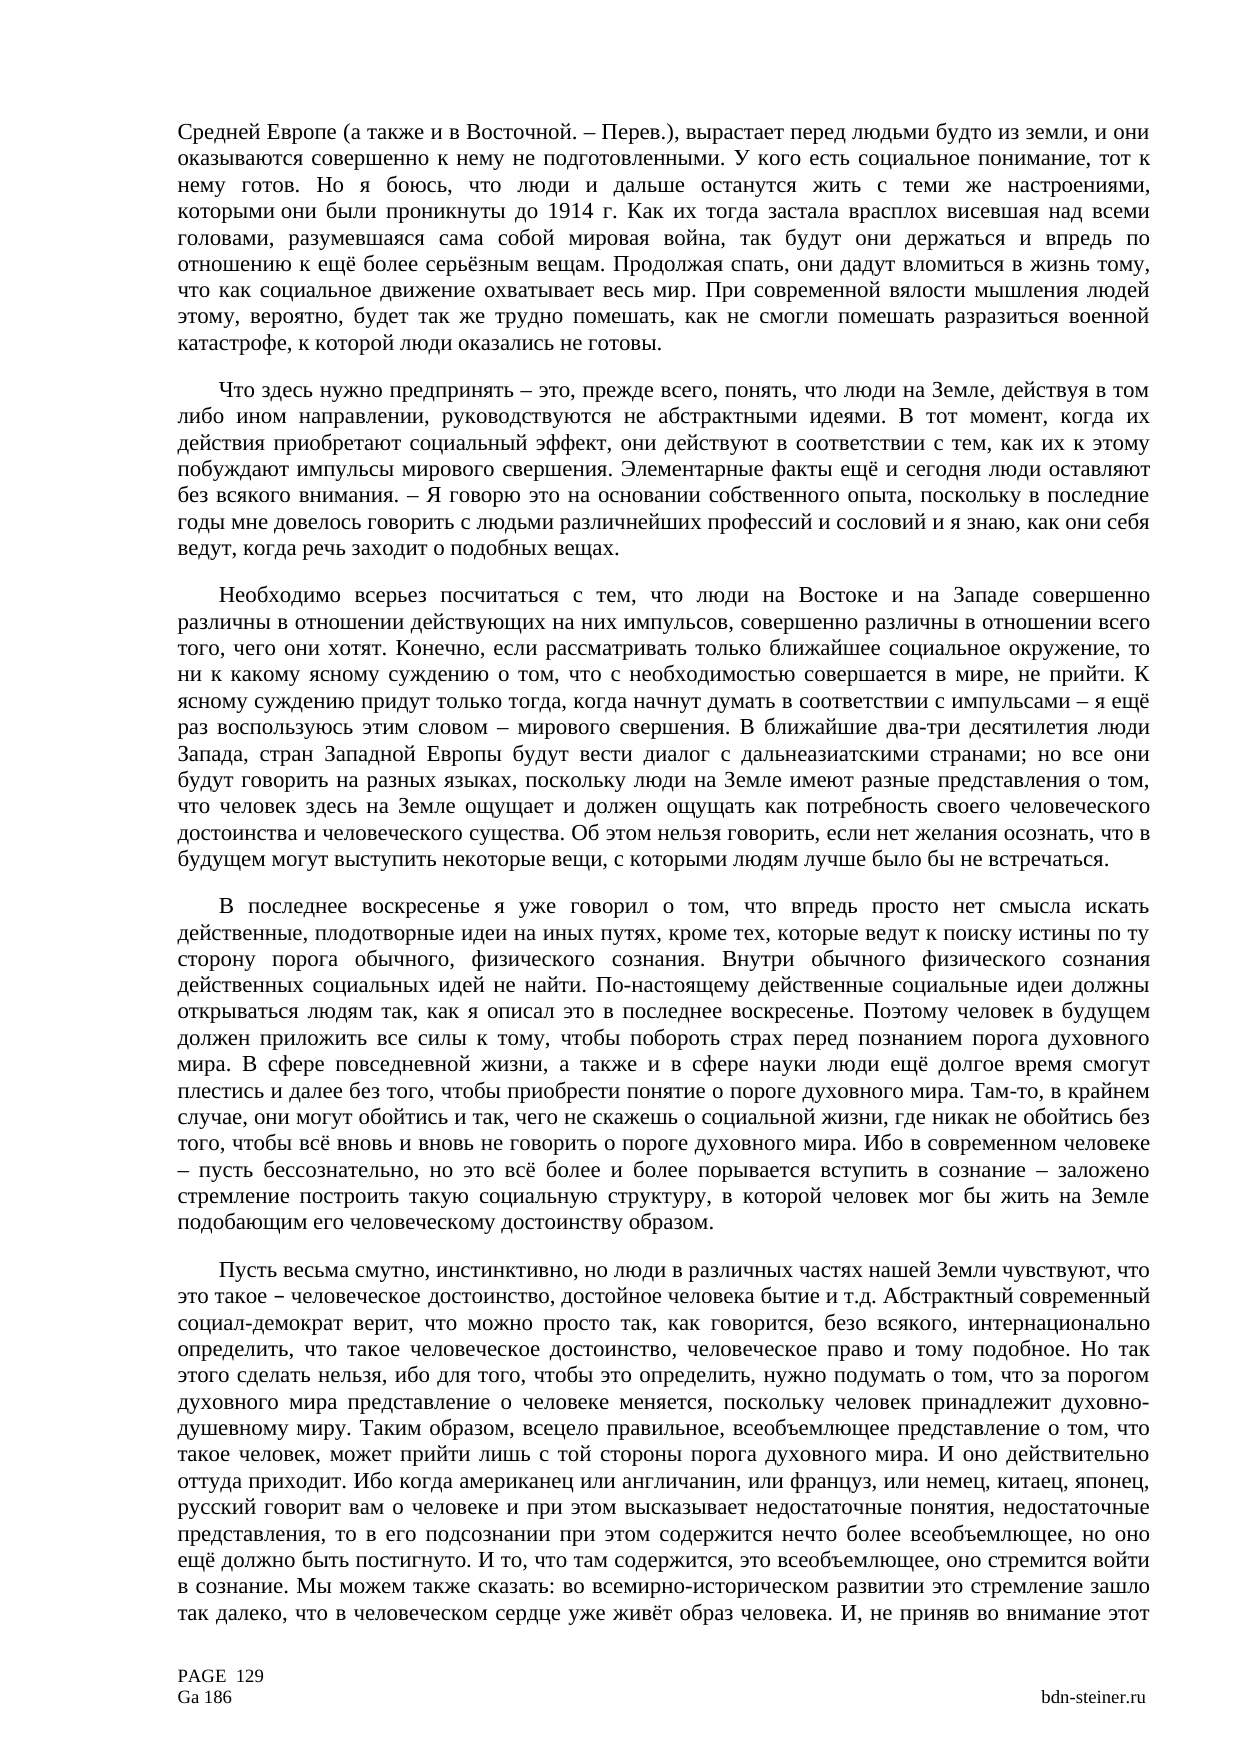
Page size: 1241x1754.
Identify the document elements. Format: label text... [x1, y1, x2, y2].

text Что здесь нужно предпринять – это, прежде всего, понять, что люди на Земле, действуя в том либо ином направлении, руководствуются не абстрактными идеями. В тот момент, когда их действия приобретают социальный эффект, они действуют в соответствии с тем, как их к этому побуждают импульсы мирового свершения. Элементарные факты ещё и сегодня люди оставляют без всякого внимания. – Я говорю это на основании собственного опыта, поскольку в последние годы мне довелось говорить с людьми различнейших профессий и сословий и я знаю, как они себя ведут, когда речь заходит о подобных вещах. [177, 376, 1152, 561]
text Пусть весьма смутно, инстинктивно, но люди в различных частях нашей Земли чувствуют, что это такое – человеческое достоинство, достойное человека бытие и т.д. Абстрактный современный социал-демократ верит, что можно просто так, как говорится, безо всякого, интернационально определить, что такое человеческое достоинство, человеческое право и тому подобное. Но так этого сделать нельзя, ибо для того, чтобы это определить, нужно подумать о том, что за порогом духовного мира представление о человеке меняется, поскольку человек принадлежит духовно-душевному миру. Таким образом, всецело правильное, всеобъемлющее представление о том, что такое человек, может прийти лишь с той стороны порога духовного мира. И оно действительно оттуда приходит. Ибо когда американец или англичанин, или француз, или немец, китаец, японец, русский говорит вам о человеке и при этом высказывает недостаточные понятия, недостаточные представления, то в его подсознании при этом содержится нечто более всеобъемлющее, но оно ещё должно быть постигнуто. И то, что там содержится, это всеобъемлющее, оно стремится войти в сознание. Мы можем также сказать: во всемирно-историческом развитии это стремление зашло так далеко, что в человеческом сердце уже живёт образ человека. И, не приняв во внимание этот [177, 1256, 1152, 1625]
text В последнее воскресенье я уже говорил о том, что впредь просто нет смысла искать действенные, плодотворные идеи на иных путях, кроме тех, которые ведут к поиску истины по ту сторону порога обычного, физического сознания. Внутри обычного физического сознания действенных социальных идей не найти. По-настоящему действенные социальные идеи должны открываться людям так, как я описал это в последнее воскресенье. Поэтому человек в будущем должен приложить все силы к тому, чтобы побороть страх перед познанием порога духовного мира. В сфере повседневной жизни, а также и в сфере науки люди ещё долгое время смогут плестись и далее без того, чтобы приобрести понятие о пороге духовного мира. Там-то, в крайнем случае, они могут обойтись и так, чего не скажешь о социальной жизни, где никак не обойтись без того, чтобы всё вновь и вновь не говорить о пороге духовного мира. Ибо в современном человеке – пусть бессознательно, но это всё более и более порывается вступить в сознание – заложено стремление построить такую социальную структуру, в которой человек мог бы жить на Земле подобающим его человеческому достоинству образом. [177, 892, 1152, 1235]
text Средней Европе (а также и в Восточной. – Перев.), вырастает перед людьми будто из земли, и они оказываются совершенно к нему не подготовленными. У кого есть социальное понимание, тот к нему готов. Но я боюсь, что люди и дальше останутся жить с теми же настроениями, которыми они были проникнуты до 1914 г. Как их тогда застала врасплох висевшая над всеми головами, разумевшаяся сама собой мировая война, так будут они держаться и впредь по отношению к ещё более серьёзным вещам. Продолжая спать, они дадут вломиться в жизнь тому, что как социальное движение охватывает весь мир. При современной вялости мышления людей этому, вероятно, будет так же трудно помешать, как не смогли помешать разразиться военной катастрофе, к которой люди оказались не готовы. [177, 118, 1152, 355]
text Необходимо всерьез посчитаться с тем, что люди на Востоке и на Западе совершенно различны в отношении действующих на них импульсов, совершенно различны в отношении всего того, чего они хотят. Конечно, если рассматривать только ближайшее социальное окружение, то ни к какому ясному суждению о том, что с необходимостью совершается в мире, не прийти. К ясному суждению придут только тогда, когда начнут думать в соответствии с импульсами – я ещё раз воспользуюсь этим словом – мирового свершения. В ближайшие два-три десятилетия люди Запада, стран Западной Европы будут вести диалог с дальнеазиатскими странами; но все они будут говорить на разных языках, поскольку люди на Земле имеют разные представления о том, что человек здесь на Земле ощущает и должен ощущать как потребность своего человеческого достоинства и человеческого существа. Об этом нельзя говорить, если нет желания осознать, что в будущем могут выступить некоторые вещи, с которыми людям лучше было бы не встречаться. [177, 581, 1152, 871]
